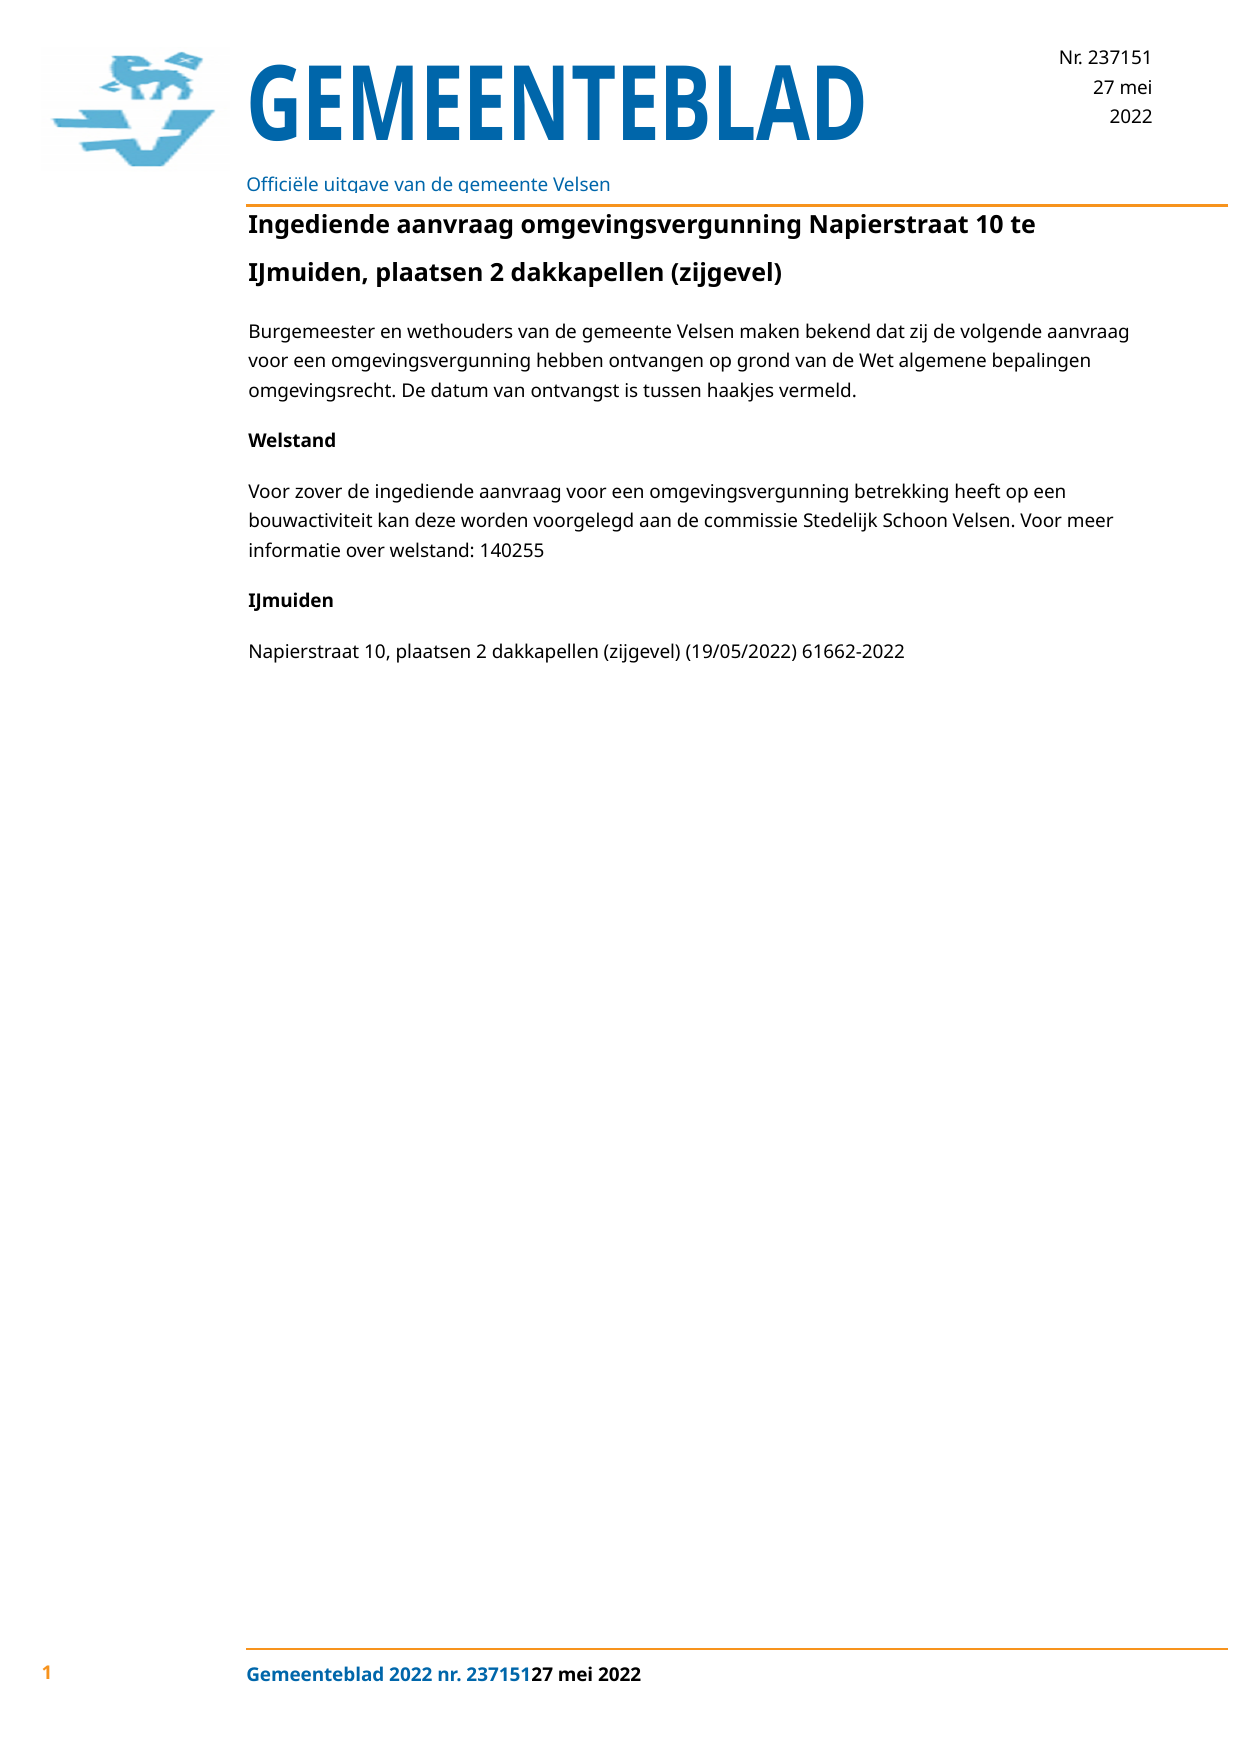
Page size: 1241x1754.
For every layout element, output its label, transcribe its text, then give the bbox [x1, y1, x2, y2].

text Burgemeester en wethouders van de gemeente Velsen maken bekend dat zij de volgende aanvraag voor een omgevingsvergunning hebben ontvangen op grond van de Wet algemene bepalingen omgevingsrecht. De datum van ontvangst is tussen haakjes vermeld. [248, 318, 1152, 403]
text Ingediende aanvraag omgevingsvergunning Napierstraat 10 te IJmuiden, plaatsen 2 dakkapellen (zijgevel) [248, 207, 1152, 288]
text IJmuiden [248, 587, 1152, 613]
text Voor zover de ingediende aanvraag voor een omgevingsvergunning betrekking heeft op een bouwactiviteit kan deze worden voorgelegd aan de commissie Stedelijk Schoon Velsen. Voor meer informatie over welstand: 140255 [248, 478, 1152, 563]
text Napierstraat 10, plaatsen 2 dakkapellen (zijgevel) (19/05/2022) 61662-2022 [248, 638, 1152, 664]
text Welstand [248, 427, 1152, 453]
picture [41, 47, 231, 172]
